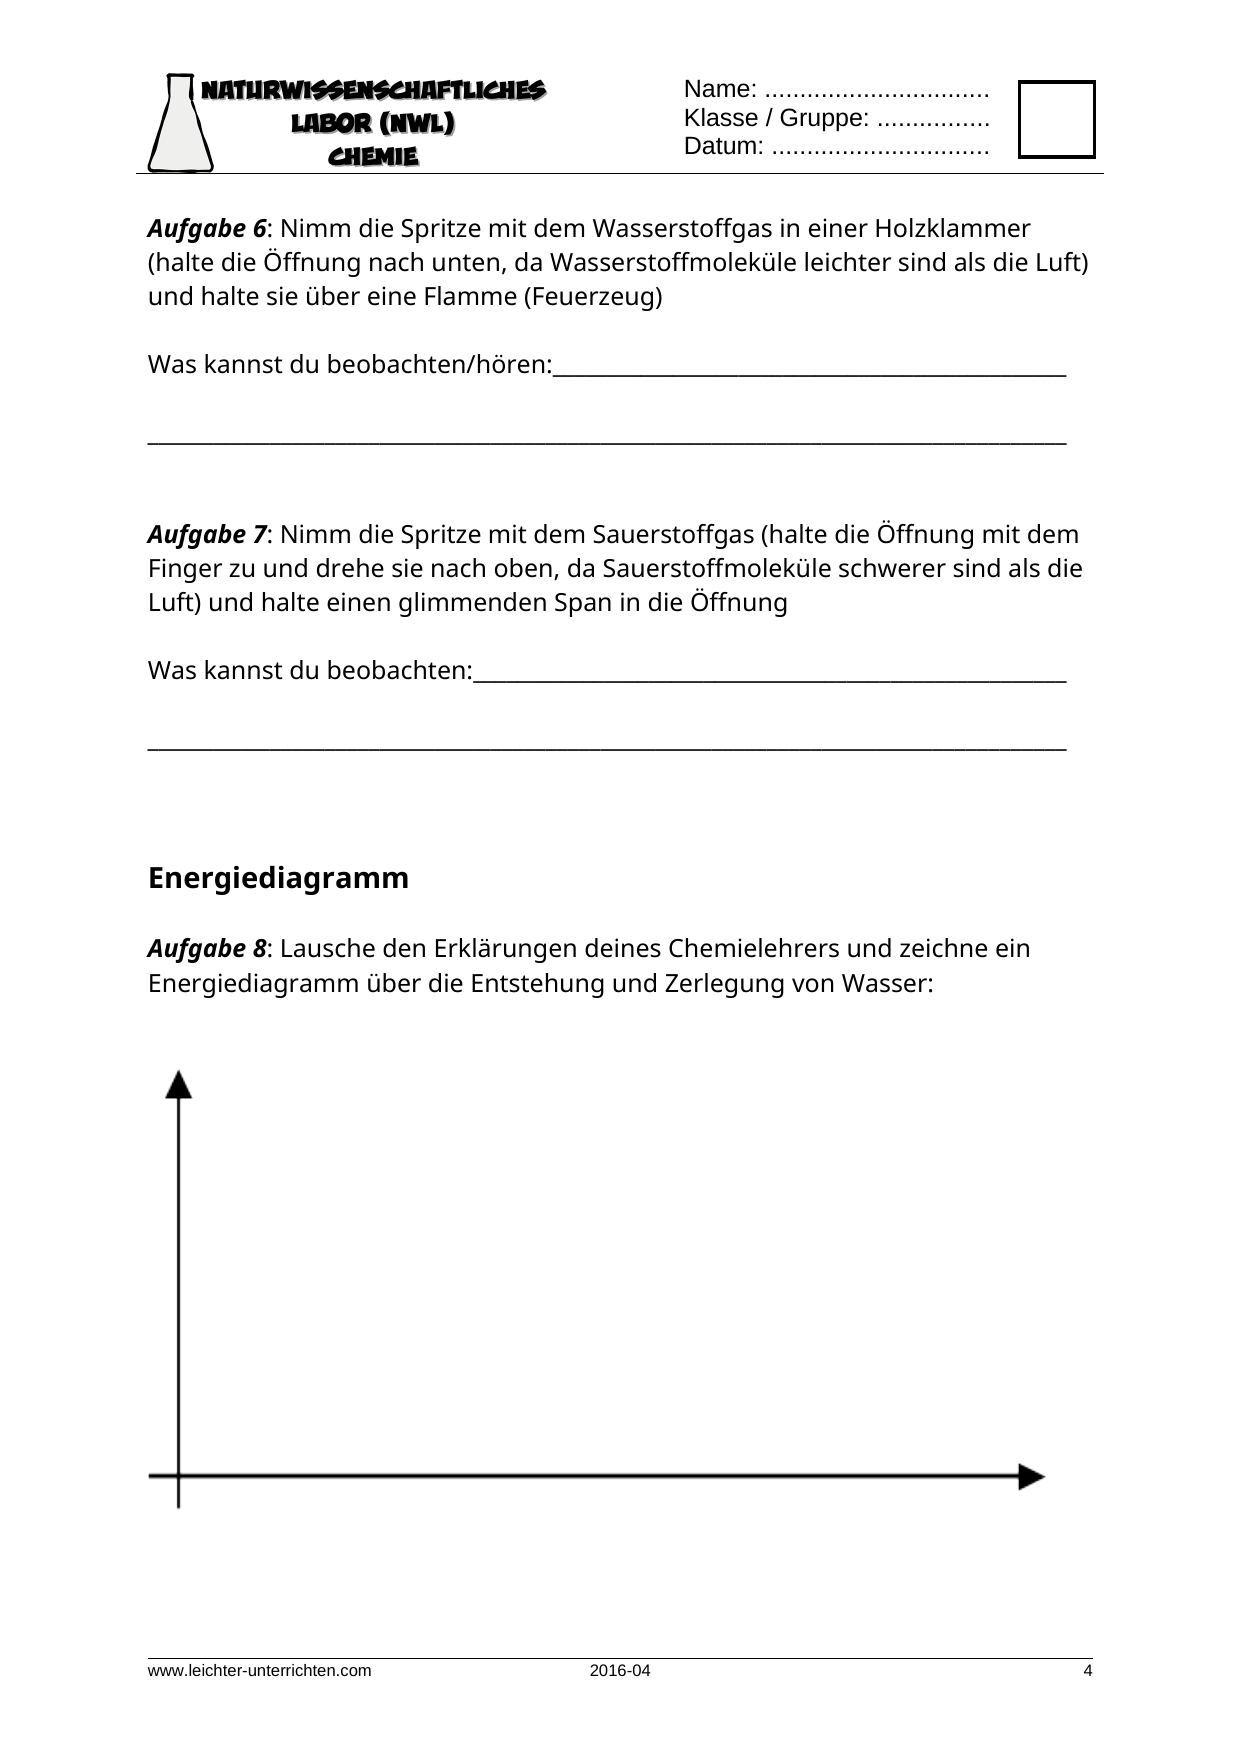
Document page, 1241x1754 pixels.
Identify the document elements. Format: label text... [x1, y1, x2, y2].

text Aufgabe 8: Lausche den Erklärungen deines Chemielehrers und zeichne ein Energiediagramm über die Entstehung und Zerlegung von Wasser: [148, 931, 1093, 999]
picture [147, 73, 548, 173]
text Energiediagramm [148, 857, 1093, 897]
text Was kannst du beobachten: [148, 653, 1093, 687]
text Aufgabe 6: Nimm die Spritze mit dem Wasserstoffgas in einer Holzklammer (halte die Öffnung nach unten, da Wasserstoffmoleküle leichter sind als die Luft) und halte sie über eine Flamme (Feuerzeug) [148, 210, 1093, 312]
text Was kannst du beobachten/hören: [148, 346, 1093, 381]
text Aufgabe 7: Nimm die Spritze mit dem Sauerstoffgas (halte die Öffnung mit dem Finger zu und drehe sie nach oben, da Sauerstoffmoleküle schwerer sind als die Luft) und halte einen glimmenden Span in die Öffnung [148, 517, 1093, 619]
